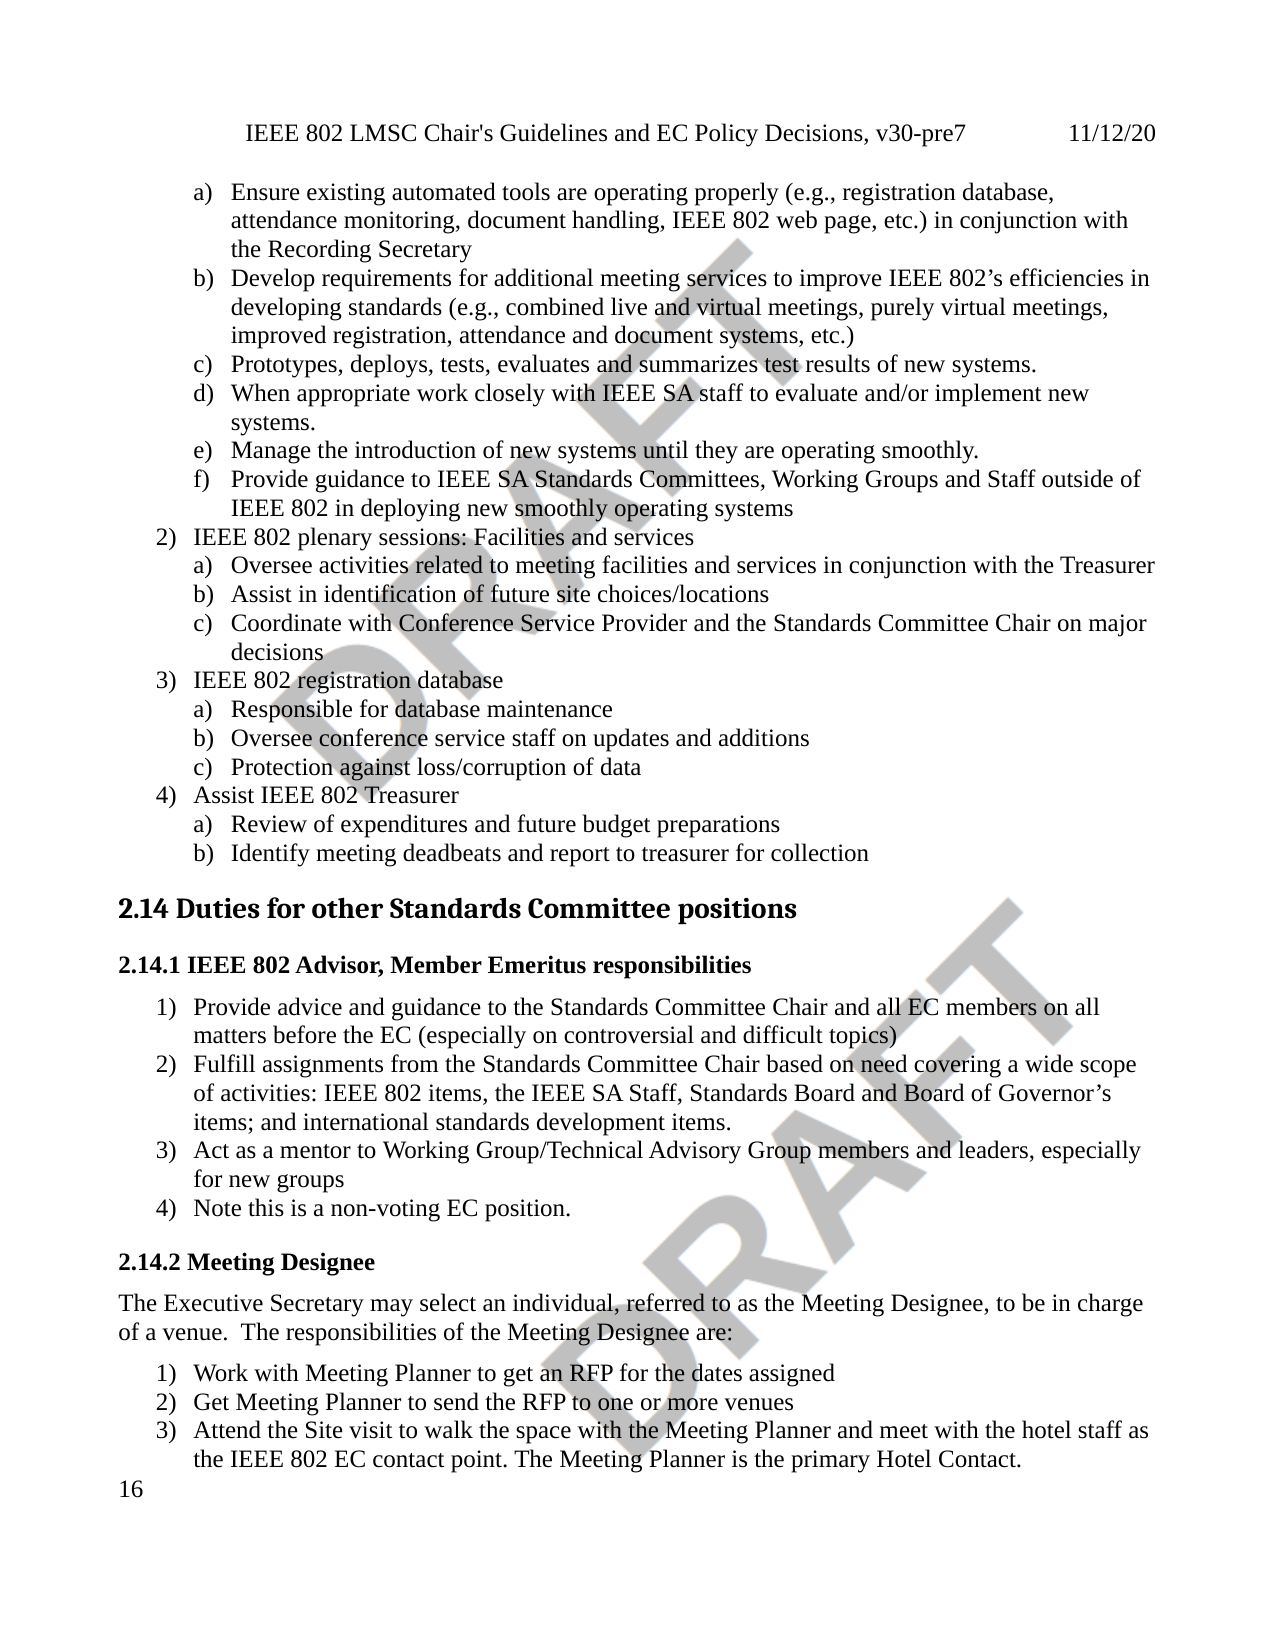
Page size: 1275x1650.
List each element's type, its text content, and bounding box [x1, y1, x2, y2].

list Work with Meeting Planner to get an RFP for the dates assigned [156, 1358, 1157, 1387]
list Oversee activities related to meeting facilities and services in conjunction with the Treasurer [193, 551, 1157, 579]
list Develop requirements for additional meeting services to improve IEEE 802’s efficiencies in developing standards (e.g., combined live and virtual meetings, purely virtual meetings, improved registration, attendance and document systems, etc.) [193, 263, 1157, 349]
picture [0, 0, 1275, 1650]
list Fulfill assignments from the Standards Committee Chair based on need covering a wide scope of activities: IEEE 802 items, the IEEE SA Staff, Standards Board and Board of Governor’s items; and international standards development items. [156, 1049, 1157, 1135]
subtitle IEEE 802 Advisor, Member Emeritus responsibilities [118, 950, 1157, 979]
list IEEE 802 plenary sessions: Facilities and services [156, 522, 1157, 551]
list Ensure existing automated tools are operating properly (e.g., registration database, attendance monitoring, document handling, IEEE 802 web page, etc.) in conjunction with the Recording Secretary [193, 177, 1157, 263]
list Provide guidance to IEEE SA Standards Committees, Working Groups and Staff outside of IEEE 802 in deploying new smoothly operating systems [193, 464, 1157, 522]
list Responsible for database maintenance [193, 694, 1157, 723]
list Provide advice and guidance to the Standards Committee Chair and all EC members on all matters before the EC (especially on controversial and difficult topics) [156, 992, 1157, 1049]
list Attend the Site visit to walk the space with the Meeting Planner and meet with the hotel staff as the IEEE 802 EC contact point. The Meeting Planner is the primary Hotel Contact. [156, 1415, 1157, 1473]
list Note this is a non-voting EC position. [156, 1193, 1157, 1222]
subtitle Meeting Designee [118, 1247, 1157, 1275]
list Act as a mentor to Working Group/Technical Advisory Group members and leaders, especially for new groups [156, 1135, 1157, 1193]
list Review of expenditures and future budget preparations [193, 809, 1157, 838]
list Protection against loss/corruption of data [193, 752, 1157, 781]
list IEEE 802 registration database [156, 666, 1157, 694]
list Assist IEEE 802 Treasurer [156, 781, 1157, 809]
text The Executive Secretary may select an individual, referred to as the Meeting Designee, to be in charge of a venue. The responsibilities of the Meeting Designee are: [118, 1288, 1157, 1345]
list Assist in identification of future site choices/locations [193, 579, 1157, 608]
list Get Meeting Planner to send the RFP to one or more venues [156, 1387, 1157, 1415]
list Manage the introduction of new systems until they are operating smoothly. [193, 436, 1157, 464]
list Prototypes, deploys, tests, evaluates and summarizes test results of new systems. [193, 349, 1157, 378]
list Coordinate with Conference Service Provider and the Standards Committee Chair on major decisions [193, 608, 1157, 666]
subtitle Duties for other Standards Committee positions [118, 892, 1157, 925]
list Oversee conference service staff on updates and additions [193, 723, 1157, 752]
list When appropriate work closely with IEEE SA staff to evaluate and/or implement new systems. [193, 378, 1157, 436]
list Identify meeting deadbeats and report to treasurer for collection [193, 838, 1157, 867]
